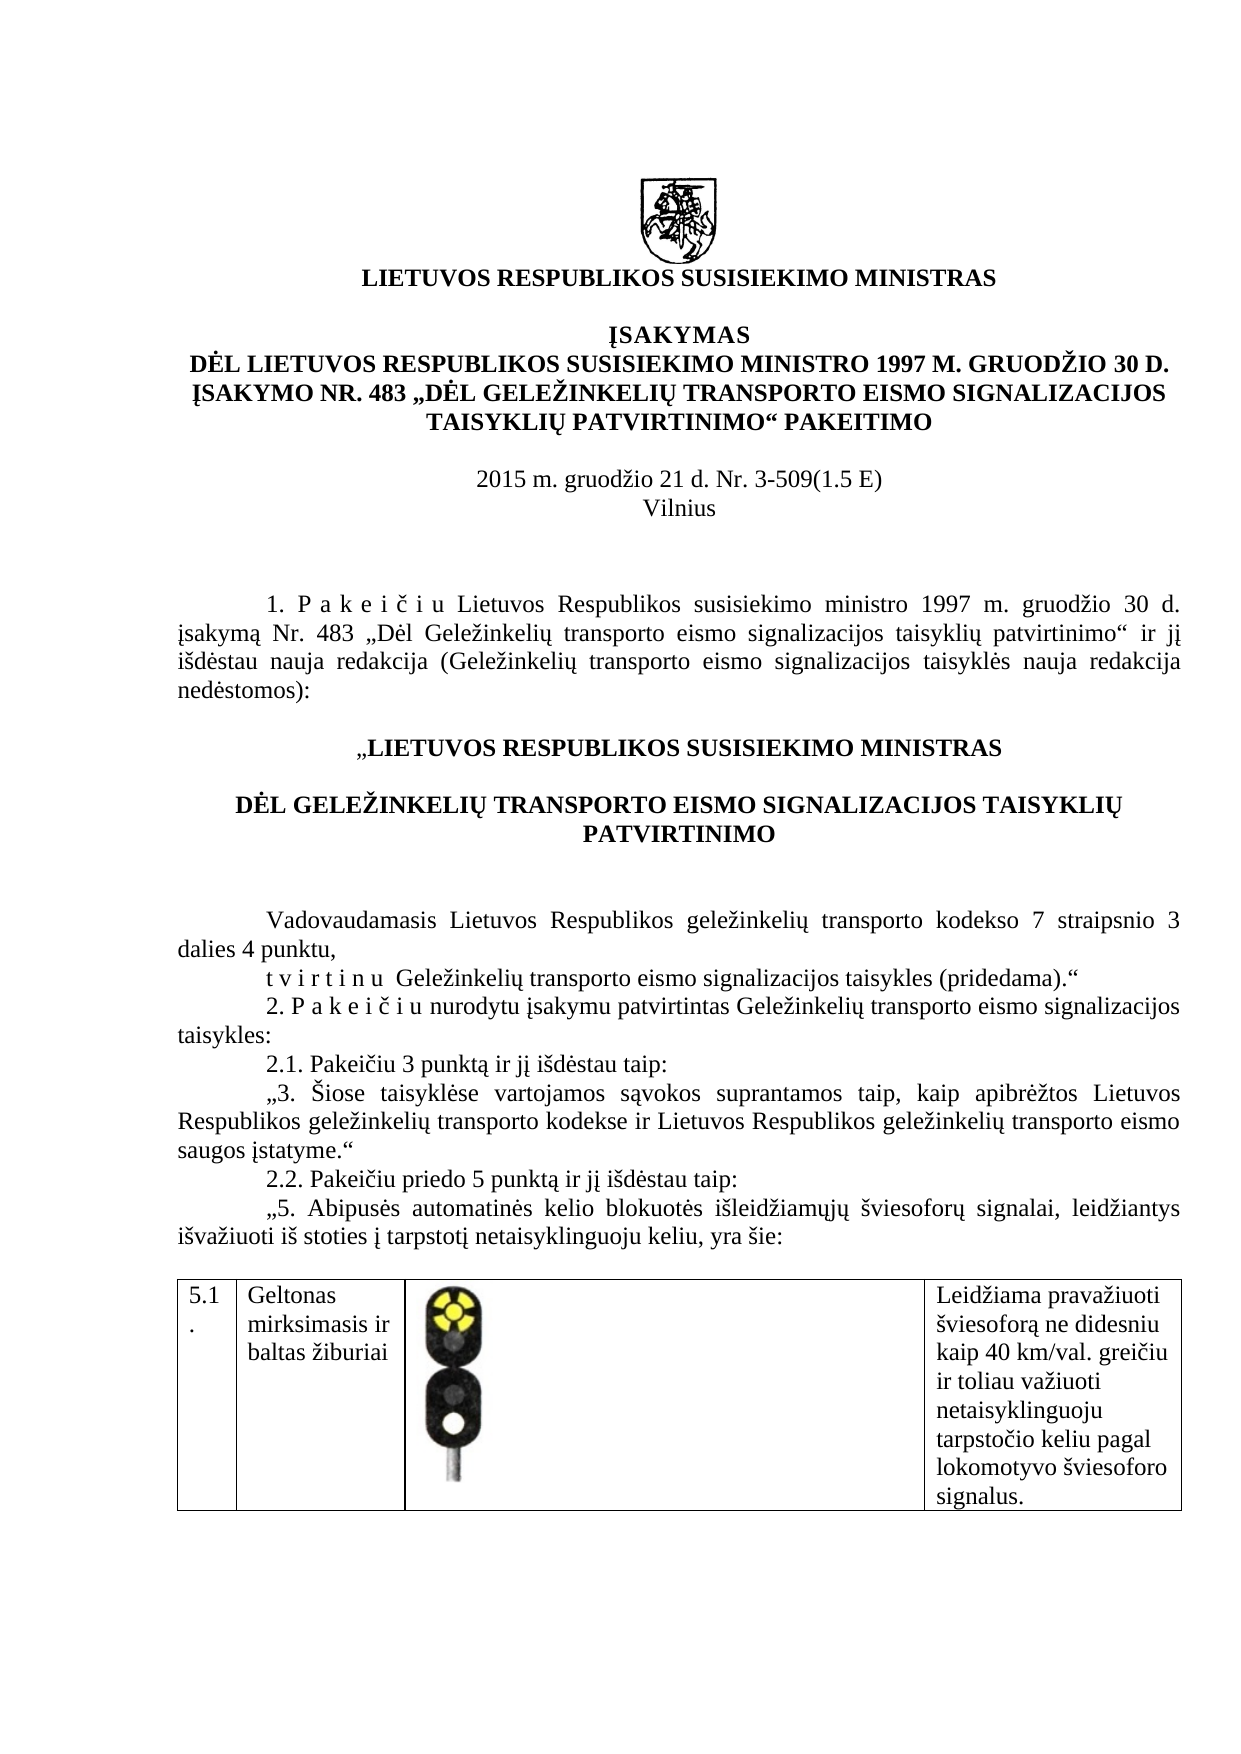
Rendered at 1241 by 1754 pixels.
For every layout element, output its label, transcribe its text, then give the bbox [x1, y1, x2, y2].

text „5. Abipusės automatinės kelio blokuotės išleidžiamųjų šviesoforų signalai, leidžiantys išvažiuoti iš stoties į tarpstotį netaisyklinguoju keliu, yra šie: [177, 1193, 1181, 1250]
text 1. Pakeičiu Lietuvos Respublikos susisiekimo ministro 1997 m. gruodžio 30 d. įsakymą Nr. 483 „Dėl Geležinkelių transporto eismo signalizacijos taisyklių patvirtinimo“ ir jį išdėstau nauja redakcija (Geležinkelių transporto eismo signalizacijos taisyklės nauja redakcija nedėstomos): [177, 589, 1181, 704]
table_header Leidžiama pravažiuoti šviesoforą ne didesniu kaip 40 km/val. greičiu ir toliau važiuoti netaisyklinguoju tarpstočio keliu pagal lokomotyvo šviesoforo signalus. [925, 1280, 1181, 1510]
text DĖL GELEŽINKELIŲ TRANSPORTO EISMO SIGNALIZACIJOS TAISYKLIŲ PATVIRTINIMO [177, 790, 1181, 848]
text Vilnius [177, 493, 1181, 522]
text t v i r t i n u Geležinkelių transporto eismo signalizacijos taisykles (pridedama).“ [177, 963, 1181, 991]
table_header 5.1. [178, 1280, 236, 1510]
text Vadovaudamasis Lietuvos Respublikos geležinkelių transporto kodekso 7 straipsnio 3 dalies 4 punktu, [177, 905, 1181, 963]
text LIETUVOS RESPUBLIKOS SUSISIEKIMO MINISTRAS [177, 263, 1181, 292]
table_header Geltonas mirksimasis ir baltas žiburiai [237, 1280, 404, 1510]
text 2. P a k e i č i u nurodytu įsakymu patvirtintas Geležinkelių transporto eismo signalizacijos taisykles: [177, 991, 1181, 1049]
text „LIETUVOS RESPUBLIKOS SUSISIEKIMO MINISTRAS [177, 733, 1181, 761]
text 2.2. Pakeičiu priedo 5 punktą ir jį išdėstau taip: [177, 1164, 1181, 1193]
text 2015 m. gruodžio 21 d. Nr. 3-509(1.5 E) [177, 464, 1181, 493]
text 2.1. Pakeičiu 3 punktą ir jį išdėstau taip: [177, 1049, 1181, 1078]
text „3. Šiose taisyklėse vartojamos sąvokos suprantamos taip, kaip apibrėžtos Lietuvos Respublikos geležinkelių transporto kodekse ir Lietuvos Respublikos geležinkelių transporto eismo saugos įstatyme.“ [177, 1078, 1181, 1164]
text ĮSAKYMAS [177, 321, 1181, 349]
text DĖL LIETUVOS RESPUBLIKOS SUSISIEKIMO MINISTRO 1997 M. GRUODŽIO 30 D. ĮSAKYMO Nr. 483 „DĖL GELEŽINKELIŲ TRANSPORTO EISMO SIGNALIZACIJOS TAISYKLIŲ PATVIRTINIMO“ PAKEITIMO [177, 349, 1181, 436]
table_header [406, 1280, 924, 1510]
